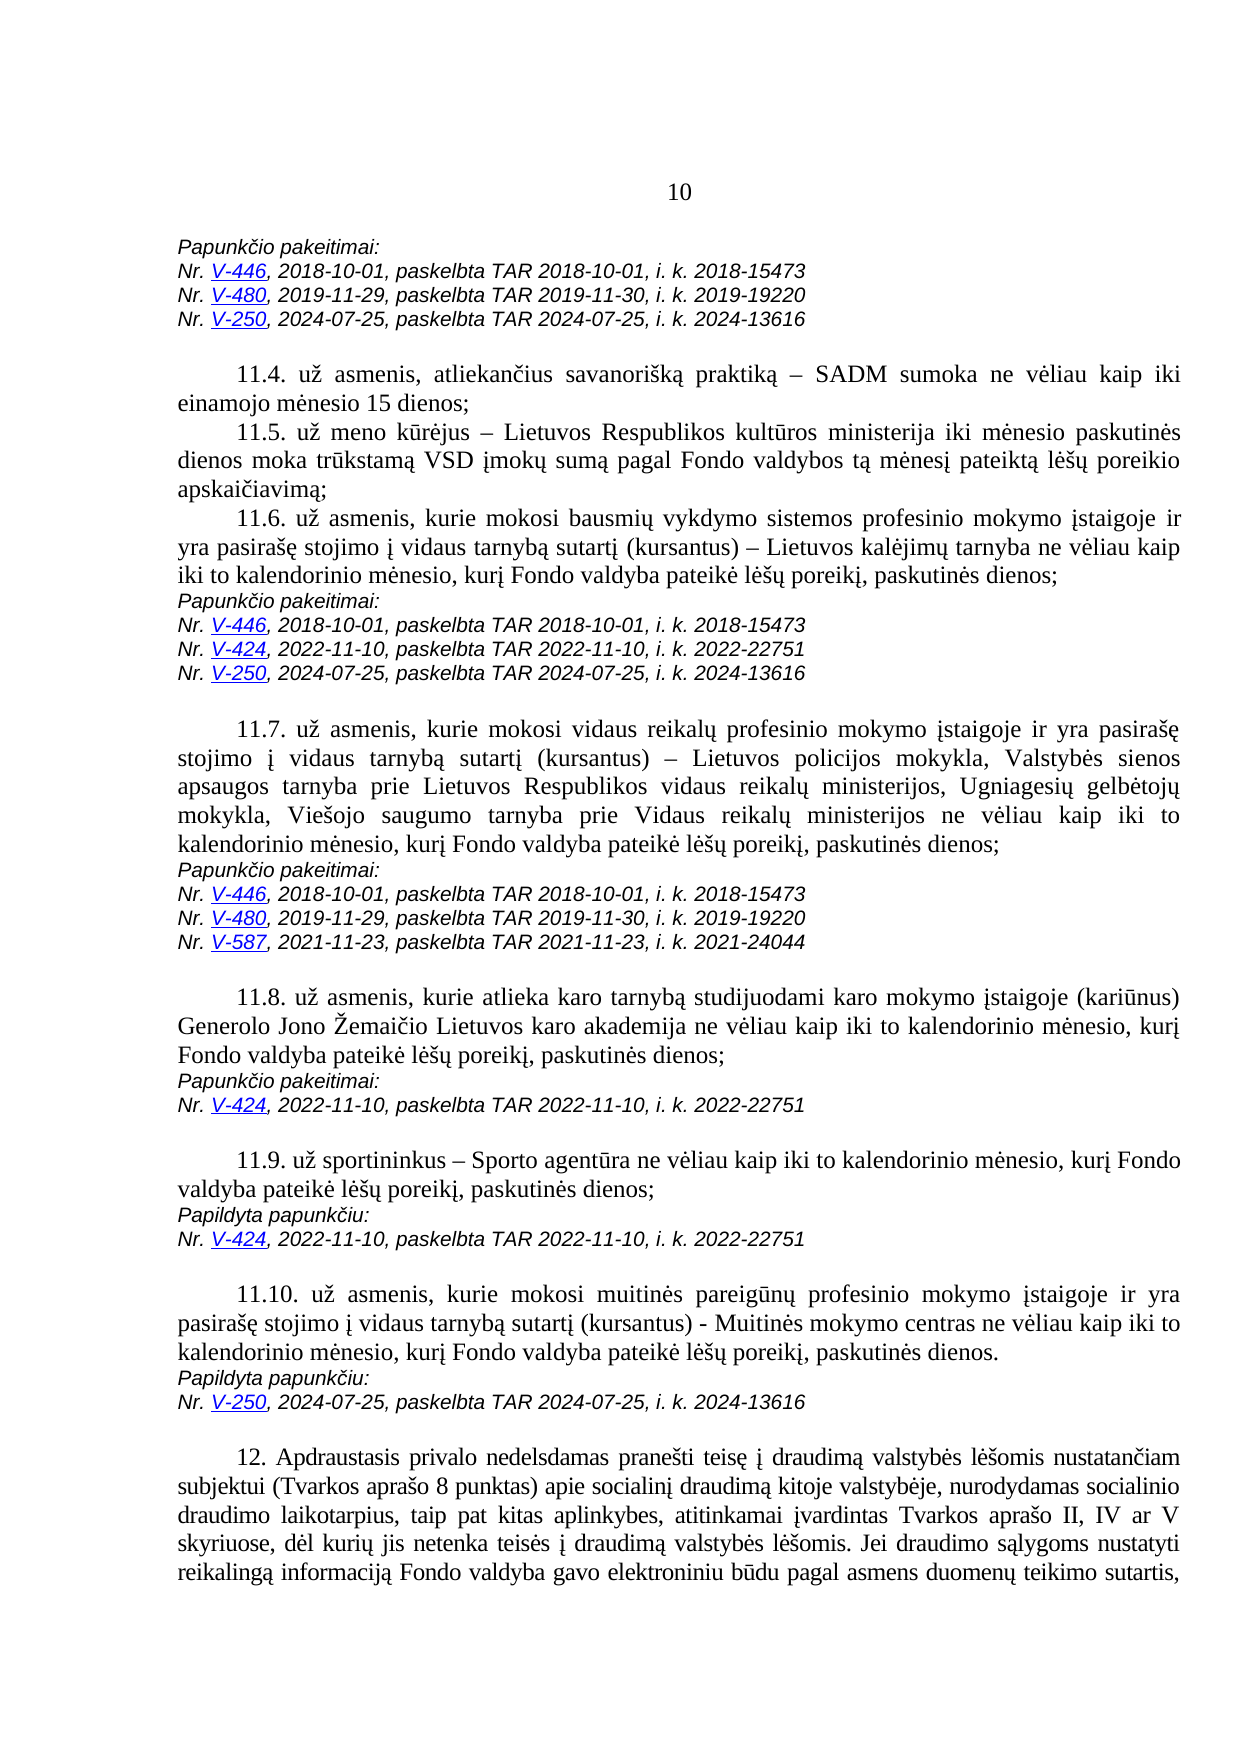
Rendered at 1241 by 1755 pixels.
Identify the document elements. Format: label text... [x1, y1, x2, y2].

text Papunkčio pakeitimai: [177, 858, 1181, 882]
text 11.10. už asmenis, kurie mokosi muitinės pareigūnų profesinio mokymo įstaigoje ir yra pasirašę stojimo į vidaus tarnybą sutartį (kursantus) - Muitinės mokymo centras ne vėliau kaip iki to kalendorinio mėnesio, kurį Fondo valdyba pateikė lėšų poreikį, paskutinės dienos. [177, 1279, 1181, 1366]
text Nr. V-424, 2022-11-10, paskelbta TAR 2022-11-10, i. k. 2022-22751 [177, 1227, 1181, 1251]
text Nr. V-480, 2019-11-29, paskelbta TAR 2019-11-30, i. k. 2019-19220 [177, 283, 1181, 307]
text Papunkčio pakeitimai: [177, 235, 1181, 259]
text Nr. V-587, 2021-11-23, paskelbta TAR 2021-11-23, i. k. 2021-24044 [177, 929, 1181, 953]
text Papunkčio pakeitimai: [177, 1068, 1181, 1092]
text Papildyta papunkčiu: [177, 1203, 1181, 1227]
text 11.9. už sportininkus – Sporto agentūra ne vėliau kaip iki to kalendorinio mėnesio, kurį Fondo valdyba pateikė lėšų poreikį, paskutinės dienos; [177, 1145, 1181, 1203]
text Nr. V-446, 2018-10-01, paskelbta TAR 2018-10-01, i. k. 2018-15473 [177, 613, 1181, 637]
text Nr. V-446, 2018-10-01, paskelbta TAR 2018-10-01, i. k. 2018-15473 [177, 259, 1181, 283]
text Papunkčio pakeitimai: [177, 589, 1181, 613]
text 11.7. už asmenis, kurie mokosi vidaus reikalų profesinio mokymo įstaigoje ir yra pasirašę stojimo į vidaus tarnybą sutartį (kursantus) – Lietuvos policijos mokykla, Valstybės sienos apsaugos tarnyba prie Lietuvos Respublikos vidaus reikalų ministerijos, Ugniagesių gelbėtojų mokykla, Viešojo saugumo tarnyba prie Vidaus reikalų ministerijos ne vėliau kaip iki to kalendorinio mėnesio, kurį Fondo valdyba pateikė lėšų poreikį, paskutinės dienos; [177, 714, 1181, 858]
text 11.5. už meno kūrėjus – Lietuvos Respublikos kultūros ministerija iki mėnesio paskutinės dienos moka trūkstamą VSD įmokų sumą pagal Fondo valdybos tą mėnesį pateiktą lėšų poreikio apskaičiavimą; [177, 417, 1181, 503]
text Nr. V-250, 2024-07-25, paskelbta TAR 2024-07-25, i. k. 2024-13616 [177, 661, 1181, 685]
text 11.8. už asmenis, kurie atlieka karo tarnybą studijuodami karo mokymo įstaigoje (kariūnus) Generolo Jono Žemaičio Lietuvos karo akademija ne vėliau kaip iki to kalendorinio mėnesio, kurį Fondo valdyba pateikė lėšų poreikį, paskutinės dienos; [177, 982, 1181, 1068]
text Nr. V-446, 2018-10-01, paskelbta TAR 2018-10-01, i. k. 2018-15473 [177, 882, 1181, 906]
text Papildyta papunkčiu: [177, 1366, 1181, 1389]
text 11.6. už asmenis, kurie mokosi bausmių vykdymo sistemos profesinio mokymo įstaigoje ir yra pasirašę stojimo į vidaus tarnybą sutartį (kursantus) – Lietuvos kalėjimų tarnyba ne vėliau kaip iki to kalendorinio mėnesio, kurį Fondo valdyba pateikė lėšų poreikį, paskutinės dienos; [177, 503, 1181, 589]
text Nr. V-250, 2024-07-25, paskelbta TAR 2024-07-25, i. k. 2024-13616 [177, 307, 1181, 331]
text Nr. V-424, 2022-11-10, paskelbta TAR 2022-11-10, i. k. 2022-22751 [177, 1092, 1181, 1116]
text 11.4. už asmenis, atliekančius savanorišką praktiką – SADM sumoka ne vėliau kaip iki einamojo mėnesio 15 dienos; [177, 359, 1181, 417]
text Nr. V-250, 2024-07-25, paskelbta TAR 2024-07-25, i. k. 2024-13616 [177, 1389, 1181, 1413]
text Nr. V-424, 2022-11-10, paskelbta TAR 2022-11-10, i. k. 2022-22751 [177, 637, 1181, 661]
text Nr. V-480, 2019-11-29, paskelbta TAR 2019-11-30, i. k. 2019-19220 [177, 906, 1181, 929]
text 12. Apdraustasis privalo nedelsdamas pranešti teisę į draudimą valstybės lėšomis nustatančiam subjektui (Tvarkos aprašo 8 punktas) apie socialinį draudimą kitoje valstybėje, nurodydamas socialinio draudimo laikotarpius, taip pat kitas aplinkybes, atitinkamai įvardintas Tvarkos aprašo II, IV ar V skyriuose, dėl kurių jis netenka teisės į draudimą valstybės lėšomis. Jei draudimo sąlygoms nustatyti reikalingą informaciją Fondo valdyba gavo elektroniniu būdu pagal asmens duomenų teikimo sutartis, [177, 1442, 1181, 1586]
